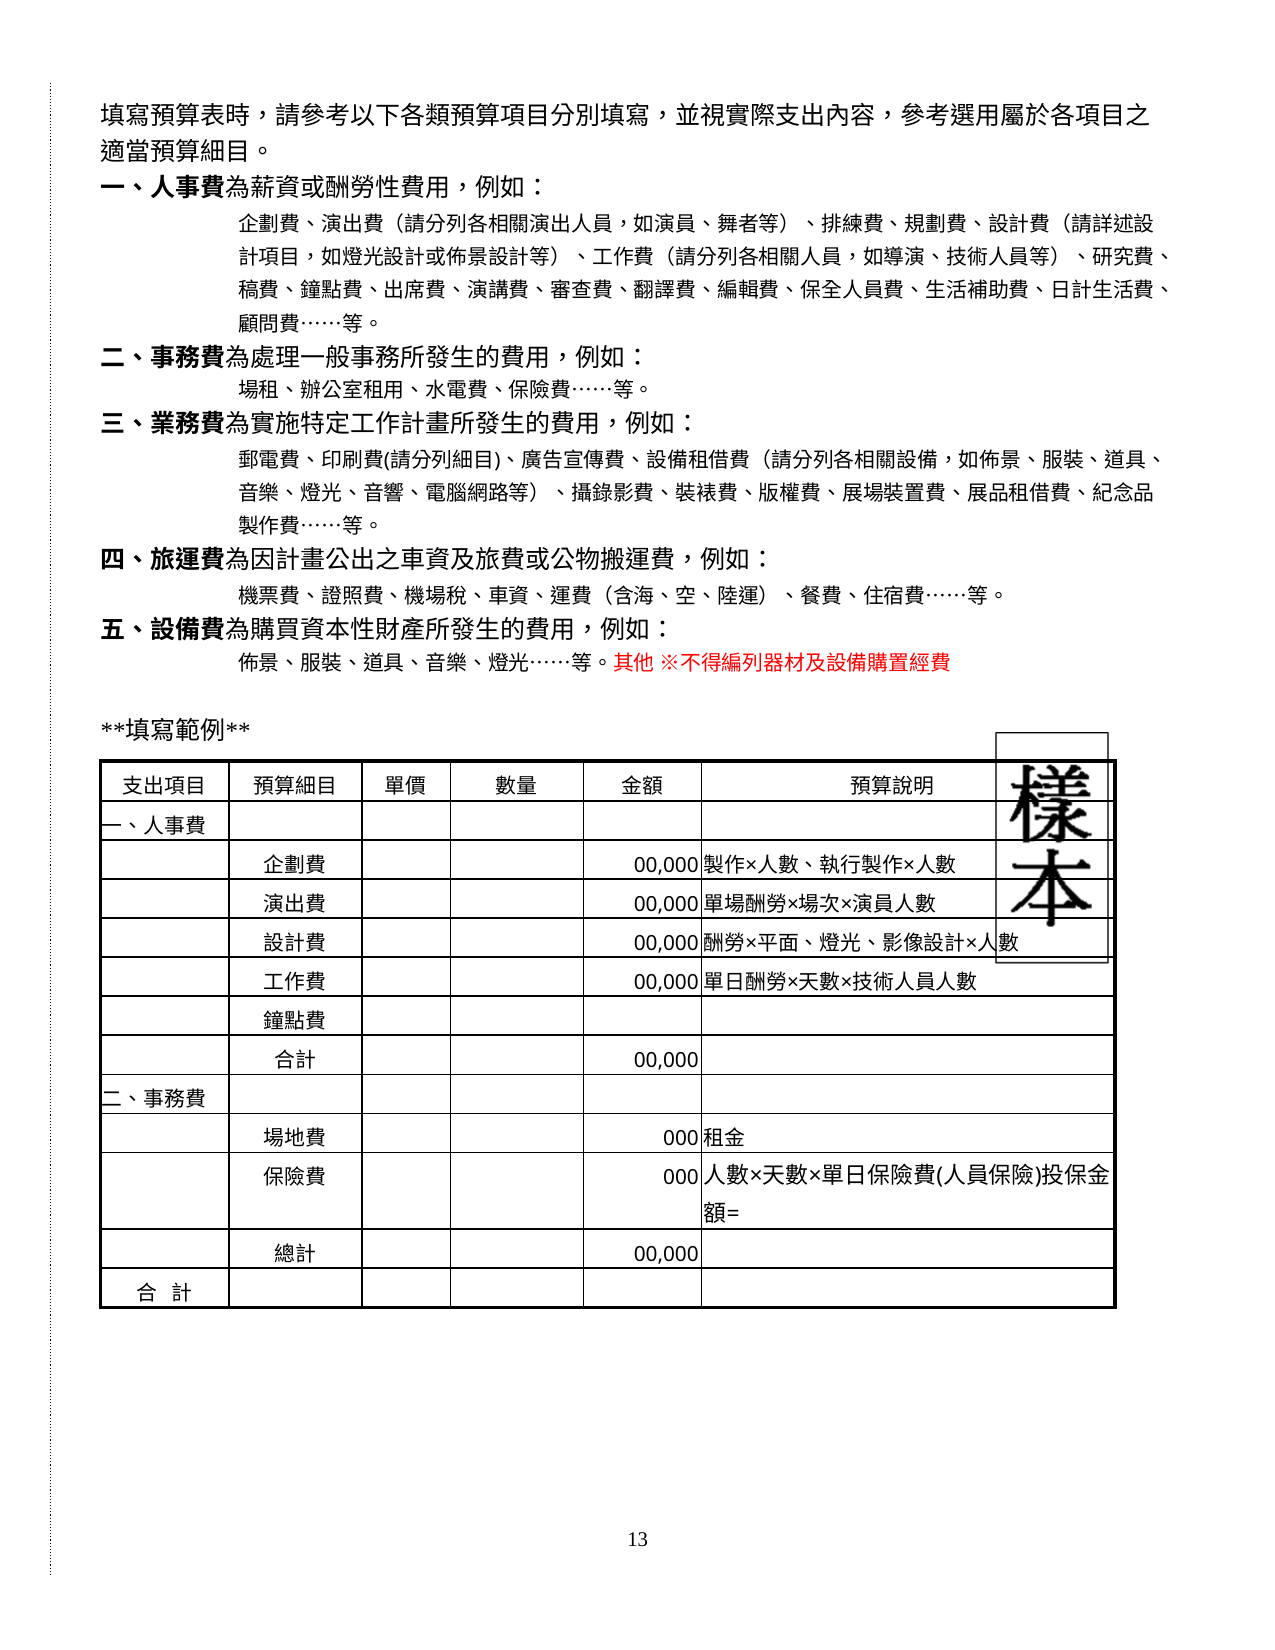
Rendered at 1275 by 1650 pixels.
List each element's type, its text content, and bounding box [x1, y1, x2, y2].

text **填寫範例** [100, 701, 1174, 747]
table_cell 保險費 [230, 1153, 361, 1228]
text 三、業務費為實施特定工作計畫所發生的費用，例如： [100, 404, 1174, 440]
table_cell [451, 1153, 583, 1228]
text 機票費、證照費、機場稅、車資、運費（含海、空、陸運）、餐費、住宿費……等。 [238, 576, 1174, 609]
table_cell 000 [584, 1153, 701, 1228]
text 企劃費、演出費（請分列各相關演出人員，如演員、舞者等）、排練費、規劃費、設計費（請詳述設計項目，如燈光設計或佈景設計等）、工作費（請分列各相關人員，如導演、技術人員等）、研究費、稿費、鐘點費、出席費、演講費、審查費、翻譯費、編輯費、保全人員費、生活補助費、日計生活費、顧問費……等。 [238, 204, 1174, 337]
table_cell [363, 1153, 450, 1228]
text 一、人事費為薪資或酬勞性費用，例如： [100, 168, 1174, 204]
text 場租、辦公室租用、水電費、保險費……等。 [238, 373, 1174, 404]
text 五、設備費為購買資本性財產所發生的費用，例如： [100, 609, 1174, 646]
text 郵電費、印刷費(請分列細目)、廣告宣傳費、設備租借費（請分列各相關設備，如佈景、服裝、道具、音樂、燈光、音響、電腦網路等）、攝錄影費、裝裱費、版權費、展場裝置費、展品租借費、紀念品製作費……等。 [238, 440, 1174, 540]
text 四、旅運費為因計畫公出之車資及旅費或公物搬運費，例如： [100, 540, 1174, 576]
text 填寫預算表時，請參考以下各類預算項目分別填寫，並視實際支出內容，參考選用屬於各項目之適當預算細目。 [100, 95, 1174, 168]
table_cell [102, 1153, 228, 1228]
text 佈景、服裝、道具、音樂、燈光……等。其他 ※不得編列器材及設備購置經費 [238, 646, 1174, 676]
table_header 預算說明 [702, 763, 850, 800]
text 二、事務費為處理一般事務所發生的費用，例如： [100, 337, 1174, 373]
picture [994, 732, 1110, 966]
